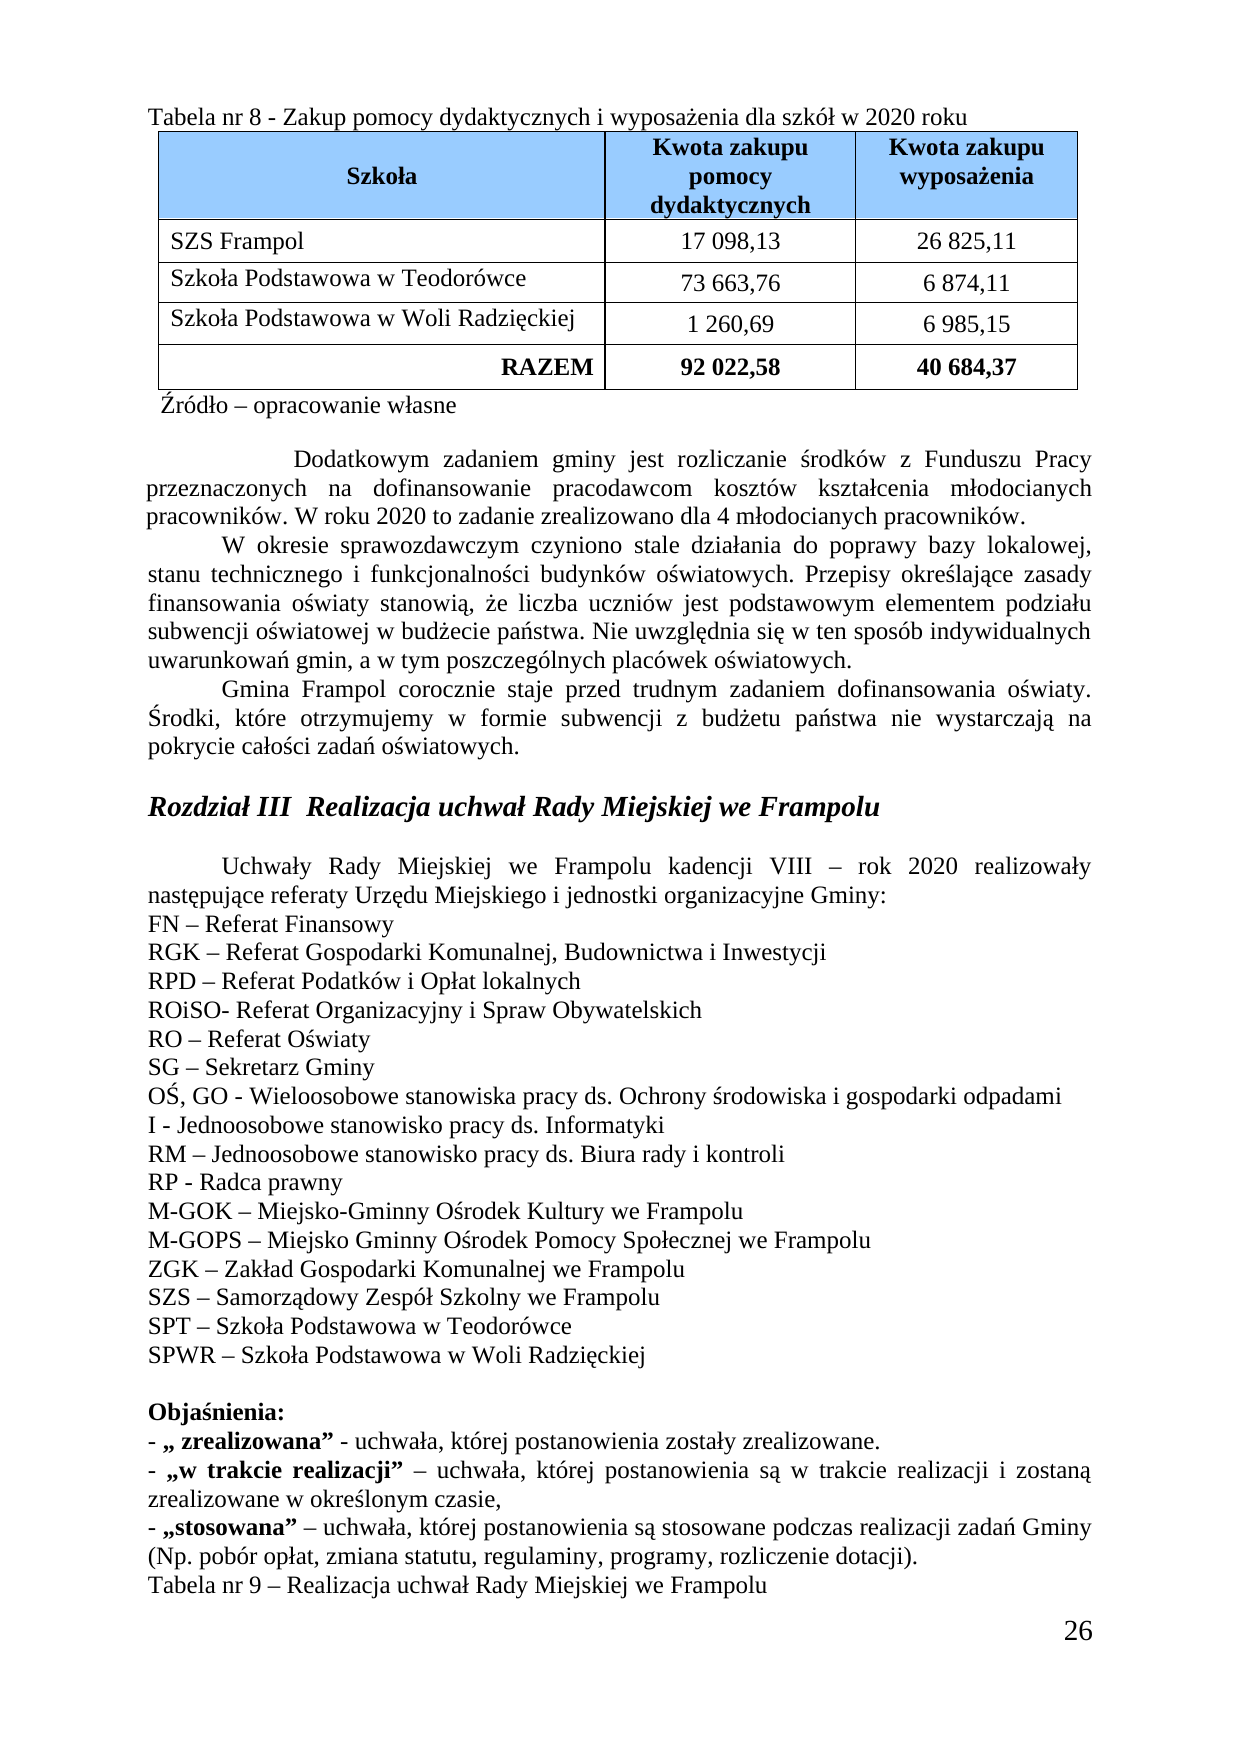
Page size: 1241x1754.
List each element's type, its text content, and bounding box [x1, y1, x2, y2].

text RGK – Referat Gospodarki Komunalnej, Budownictwa i Inwestycji [148, 937, 1093, 966]
text Rozdział III Realizacja uchwał Rady Miejskiej we Frampolu [148, 789, 1093, 822]
table_cell 92 022,58 [606, 345, 855, 389]
text ZGK – Zakład Gospodarki Komunalnej we Frampolu [148, 1254, 1093, 1282]
text - „stosowana” – uchwała, której postanowienia są stosowane podczas realizacji zadań Gminy (Np. pobór opłat, zmiana statutu, regulaminy, programy, rozliczenie dotacji). [148, 1512, 1093, 1570]
table_header Kwota zakupu wyposażenia [856, 132, 1077, 218]
text Uchwały Rady Miejskiej we Frampolu kadencji VIII – rok 2020 realizowały następujące referaty Urzędu Miejskiego i jednostki organizacyjne Gminy: [148, 851, 1093, 909]
table_cell 17 098,13 [606, 220, 855, 262]
text W okresie sprawozdawczym czyniono stale działania do poprawy bazy lokalowej, stanu technicznego i funkcjonalności budynków oświatowych. Przepisy określające zasady finansowania oświaty stanowią, że liczba uczniów jest podstawowym elementem podziału subwencji oświatowej w budżecie państwa. Nie uwzględnia się w ten sposób indywidualnych uwarunkowań gmin, a w tym poszczególnych placówek oświatowych. [148, 530, 1093, 674]
table_cell Szkoła Podstawowa w Woli Radzięckiej [159, 303, 604, 343]
text RO – Referat Oświaty [148, 1024, 1093, 1052]
table_cell 40 684,37 [856, 345, 1077, 389]
table_cell RAZEM [159, 345, 604, 389]
table_header Kwota zakupu pomocy dydaktycznych [606, 132, 855, 218]
table_cell Szkoła Podstawowa w Teodorówce [159, 263, 604, 302]
text ROiSO- Referat Organizacyjny i Spraw Obywatelskich [148, 995, 1093, 1024]
text M-GOPS – Miejsko Gminny Ośrodek Pomocy Społecznej we Frampolu [148, 1225, 1093, 1254]
text RP - Radca prawny [148, 1167, 1093, 1196]
text Gmina Frampol corocznie staje przed trudnym zadaniem dofinansowania oświaty. Środki, które otrzymujemy w formie subwencji z budżetu państwa nie wystarczają na pokrycie całości zadań oświatowych. [148, 674, 1093, 760]
text SPWR – Szkoła Podstawowa w Woli Radzięckiej [148, 1340, 1093, 1369]
text FN – Referat Finansowy [148, 909, 1093, 937]
table_cell 73 663,76 [606, 263, 855, 302]
text - „ zrealizowana” - uchwała, której postanowienia zostały zrealizowane. [148, 1426, 1093, 1455]
text Tabela nr 8 - Zakup pomocy dydaktycznych i wyposażenia dla szkół w 2020 roku [148, 102, 1093, 131]
text M-GOK – Miejsko-Gminny Ośrodek Kultury we Frampolu [148, 1196, 1093, 1225]
table_cell 1 260,69 [606, 303, 855, 343]
text SPT – Szkoła Podstawowa w Teodorówce [148, 1311, 1093, 1340]
text - „w trakcie realizacji” – uchwała, której postanowienia są w trakcie realizacji i zostaną zrealizowane w określonym czasie, [148, 1455, 1093, 1512]
text Tabela nr 9 – Realizacja uchwał Rady Miejskiej we Frampolu [148, 1570, 1093, 1599]
text RPD – Referat Podatków i Opłat lokalnych [148, 966, 1093, 995]
text SZS – Samorządowy Zespół Szkolny we Frampolu [148, 1282, 1093, 1311]
table_cell 6 874,11 [856, 263, 1077, 302]
text OŚ, GO - Wieloosobowe stanowiska pracy ds. Ochrony środowiska i gospodarki odpadami [148, 1081, 1093, 1110]
table_cell 26 825,11 [856, 220, 1077, 262]
table_header Szkoła [159, 132, 604, 218]
text SG – Sekretarz Gminy [148, 1052, 1093, 1081]
text RM – Jednoosobowe stanowisko pracy ds. Biura rady i kontroli [148, 1139, 1093, 1167]
text I - Jednoosobowe stanowisko pracy ds. Informatyki [148, 1110, 1093, 1139]
table_cell SZS Frampol [159, 220, 604, 262]
text Dodatkowym zadaniem gminy jest rozliczanie środków z Funduszu Pracy przeznaczonych na dofinansowanie pracodawcom kosztów kształcenia młodocianych pracowników. W roku 2020 to zadanie zrealizowano dla 4 młodocianych pracowników. [144, 444, 1093, 530]
table_cell 6 985,15 [856, 303, 1077, 343]
text Źródło – opracowanie własne [148, 390, 1093, 419]
text Objaśnienia: [148, 1397, 1093, 1426]
